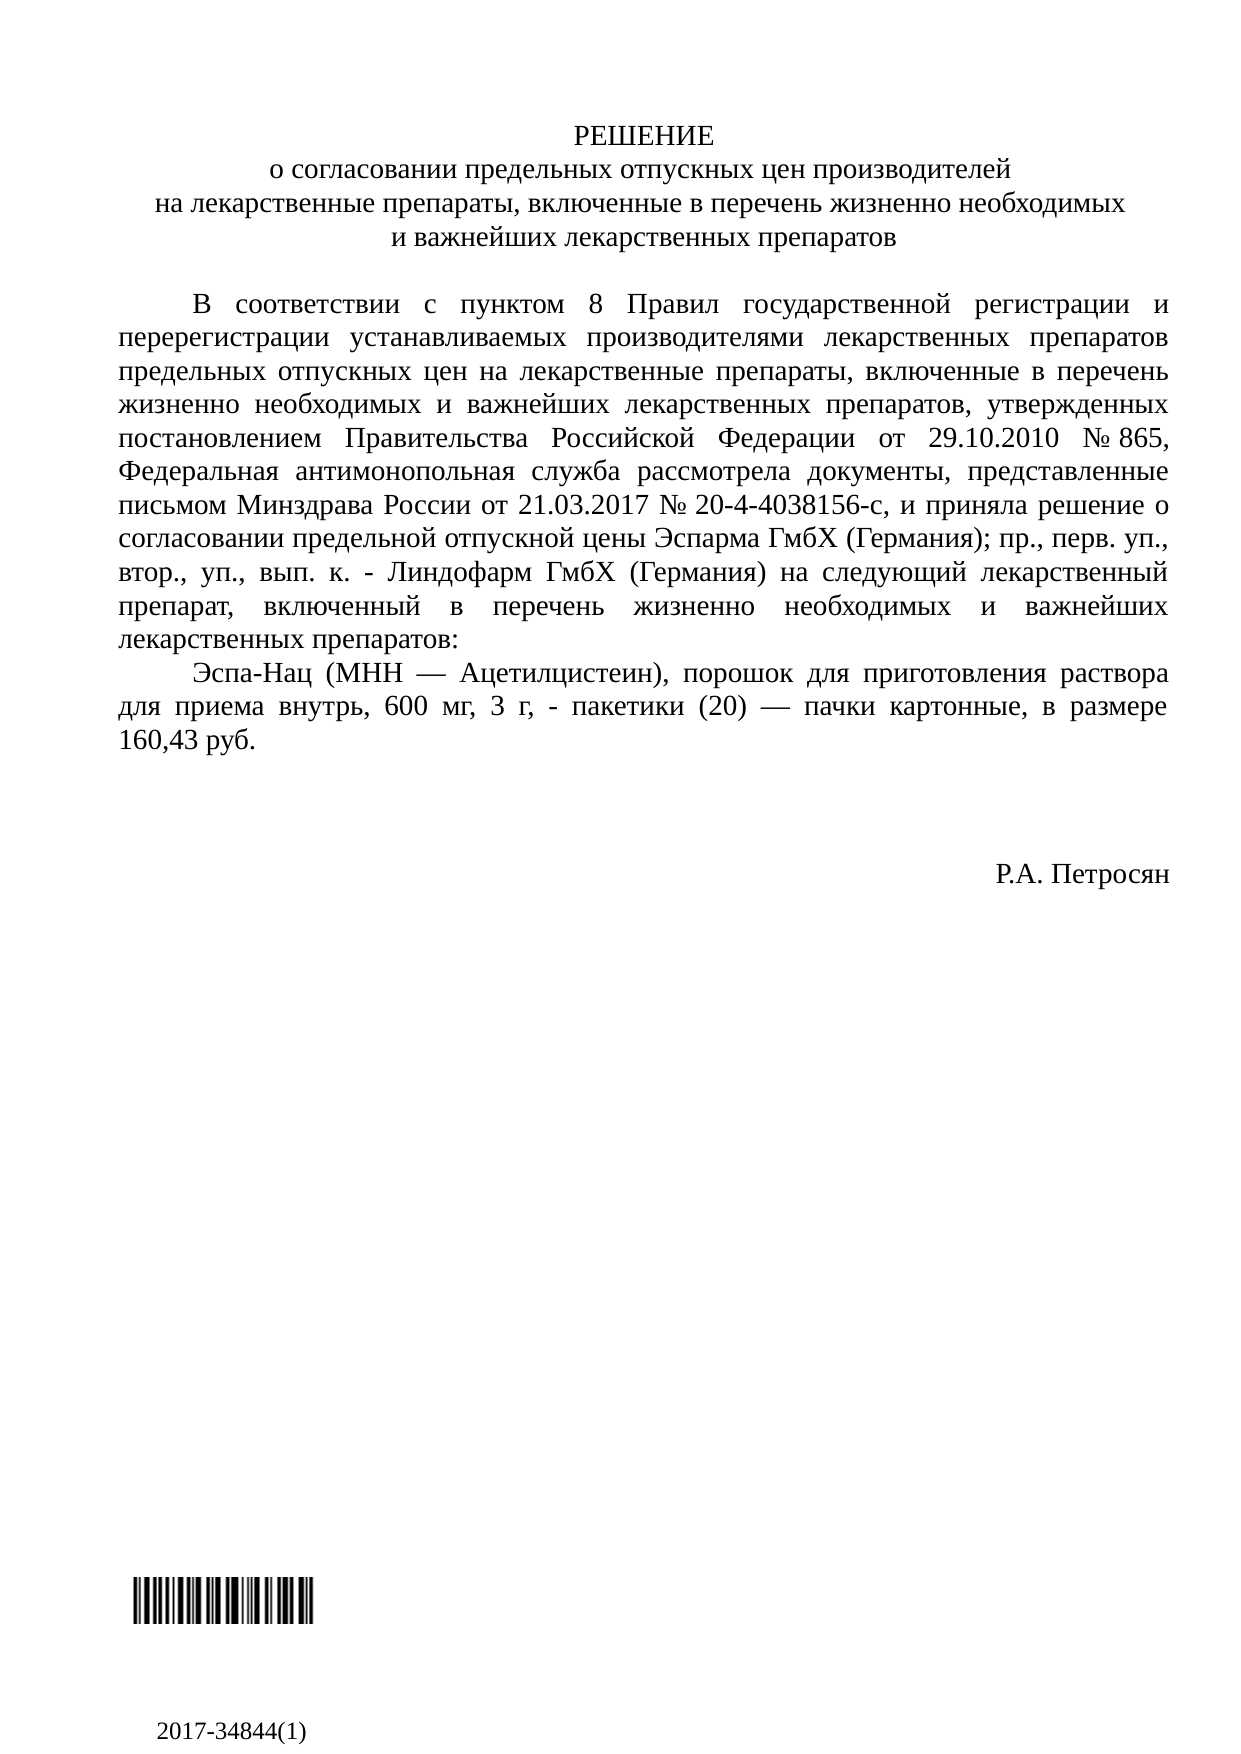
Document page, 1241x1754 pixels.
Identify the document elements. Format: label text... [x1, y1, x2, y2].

text о согласовании предельных отпускных цен производителей [118, 152, 1170, 185]
text и важнейших лекарственных препаратов [118, 219, 1170, 252]
text РЕШЕНИЕ [118, 118, 1170, 152]
text Р.А. Петросян [118, 856, 1170, 889]
text на лекарственные препараты, включенные в перечень жизненно необходимых [118, 185, 1170, 219]
picture [118, 1577, 331, 1624]
text Эспа-Нац (МНН — Ацетилцистеин), порошок для приготовления раствора для приема внутрь, 600 мг, 3 г, - пакетики (20) — пачки картонные, в размере 160,43 руб. [118, 655, 1170, 755]
text В соответствии с пунктом 8 Правил государственной регистрации и перерегистрации устанавливаемых производителями лекарственных препаратов предельных отпускных цен на лекарственные препараты, включенные в перечень жизненно необходимых и важнейших лекарственных препаратов, утвержденных постановлением Правительства Российской Федерации от 29.10.2010 № 865, Федеральная антимонопольная служба рассмотрела документы, представленные письмом Минздрава России от 21.03.2017 № 20-4-4038156-с, и приняла решение о согласовании предельной отпускной цены Эспарма ГмбХ (Германия); пр., перв. уп., втор., уп., вып. к. - Линдофарм ГмбХ (Германия) на следующий лекарственный препарат, включенный в перечень жизненно необходимых и важнейших лекарственных препаратов: [118, 286, 1170, 655]
